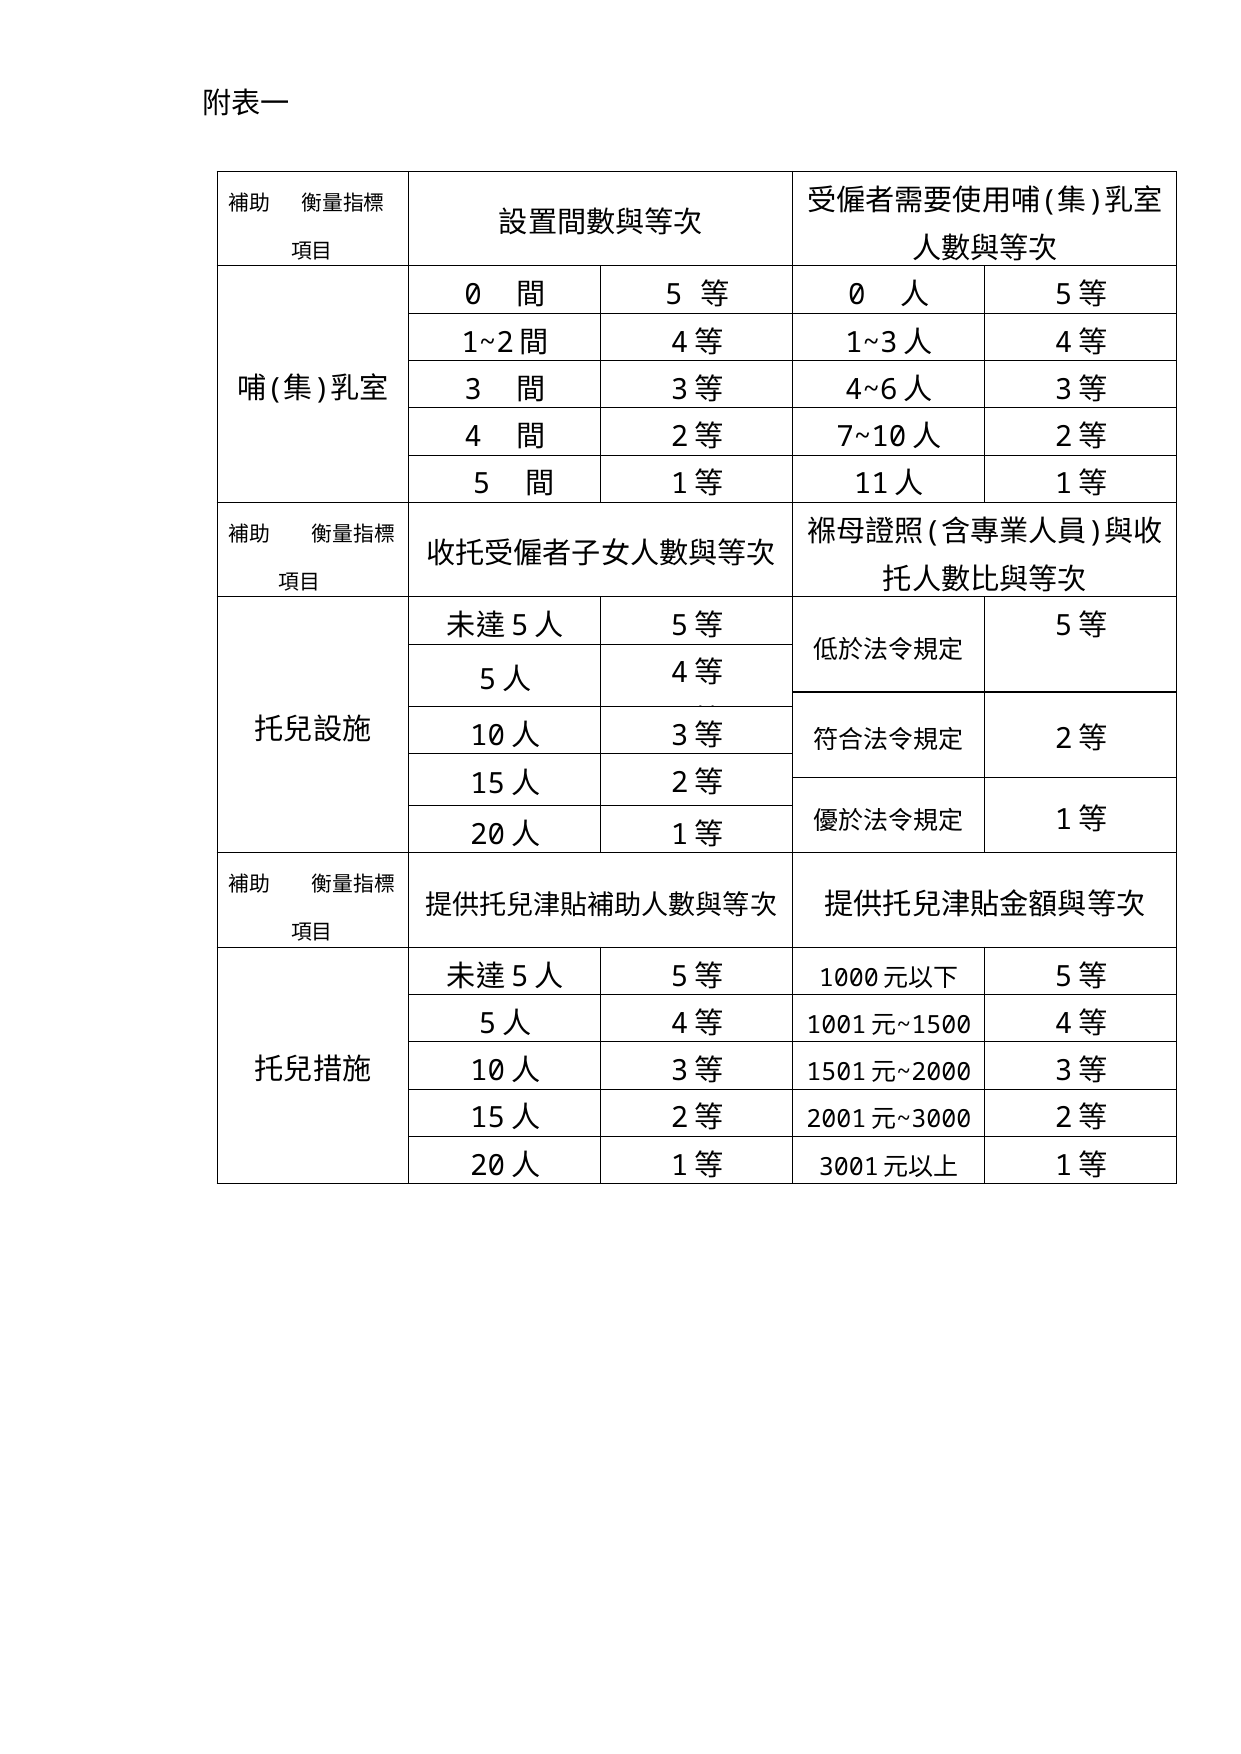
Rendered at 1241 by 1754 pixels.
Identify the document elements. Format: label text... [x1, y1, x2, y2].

table_cell 5等 [985, 266, 1176, 313]
table_cell 收托受僱者子女人數與等次 [409, 503, 792, 596]
table_cell 托兒措施 [218, 948, 408, 1183]
table_cell 1~3人 [793, 314, 984, 360]
table_cell 5等 [985, 597, 1176, 691]
table_cell 1等 [601, 806, 792, 852]
table_cell 2等 5等 [601, 754, 792, 805]
table_cell 哺(集)乳室 [218, 266, 408, 502]
table_cell 5 等 [601, 266, 792, 313]
table_cell 1001元~1500元 [793, 995, 984, 1041]
table_cell 5人 [409, 645, 600, 706]
table_cell 2001元~3000元 [793, 1090, 984, 1136]
table_cell 3等 [985, 1042, 1176, 1088]
table_cell 15人 [409, 1090, 600, 1136]
table_cell 10人 [409, 707, 600, 753]
table_cell 符合法令規定 [793, 693, 984, 777]
table_cell 4等 [601, 995, 792, 1041]
table_cell 5等 [601, 597, 792, 643]
table_cell 低於法令規定 [793, 597, 984, 691]
table_cell 20人 [409, 806, 600, 852]
table_cell 1等 [601, 1137, 792, 1183]
table_header 受僱者需要使用哺(集)乳室人數與等次 [793, 172, 1176, 265]
table_cell 1000元以下 [793, 948, 984, 994]
table_cell 未達5人 [409, 948, 600, 994]
table_cell 5等 [601, 948, 792, 994]
table_cell 托兒設施 [218, 597, 408, 852]
table_cell 2等 [601, 1090, 792, 1136]
text 附表一 [202, 75, 1092, 123]
table_cell 0 人 [793, 266, 984, 313]
table_cell 4等 3等 [601, 645, 792, 706]
table_cell 3等 [601, 707, 792, 753]
table_cell 3等 [601, 361, 792, 407]
table_cell 1等 [985, 1137, 1176, 1183]
table_cell 11人 [793, 456, 984, 502]
table_cell 未達5人 [409, 597, 600, 643]
table_cell 3001元以上 [793, 1137, 984, 1183]
table_cell 補助 衡量指標 項目 [218, 503, 408, 596]
table_cell 20人 [409, 1137, 600, 1183]
table_cell 4 間 [409, 408, 600, 454]
table_cell 1等 [601, 456, 792, 502]
table_cell 3等 [985, 361, 1176, 407]
table_cell 補助 衡量指標 項目 [218, 853, 408, 947]
table_cell 1501元~2000元 [793, 1042, 984, 1088]
table_cell 4等 [985, 314, 1176, 360]
table_cell 5 間 [409, 456, 600, 502]
table_cell 10人 [409, 1042, 600, 1088]
table_cell 1~2間 [409, 314, 600, 360]
table_cell 15人 [409, 754, 600, 805]
table_cell 0 間 [409, 266, 600, 313]
table_cell 4~6人 [793, 361, 984, 407]
table_cell 7~10人 [793, 408, 984, 454]
table_cell 1等 [985, 456, 1176, 502]
table_header 設置間數與等次 [409, 172, 792, 265]
table_cell 3等 [601, 1042, 792, 1088]
table_cell 5等 [985, 948, 1176, 994]
table_cell 提供托兒津貼補助人數與等次 [409, 853, 792, 947]
table_cell 4等 [601, 314, 792, 360]
table_cell 2等 [985, 693, 1176, 777]
table_cell 2等 [985, 408, 1176, 454]
table_cell 3 間 [409, 361, 600, 407]
table_header 補助 衡量指標 項目 [218, 172, 408, 265]
table_cell 2等 [601, 408, 792, 454]
table_cell 提供托兒津貼金額與等次 [793, 853, 1176, 947]
table_cell 優於法令規定 [793, 778, 984, 852]
table_cell 1等 [985, 778, 1176, 852]
table_cell 4等 [985, 995, 1176, 1041]
table_cell 5人 [409, 995, 600, 1041]
table_cell 2等 [985, 1090, 1176, 1136]
table_cell 褓母證照(含專業人員)與收托人數比與等次 [793, 503, 1176, 596]
